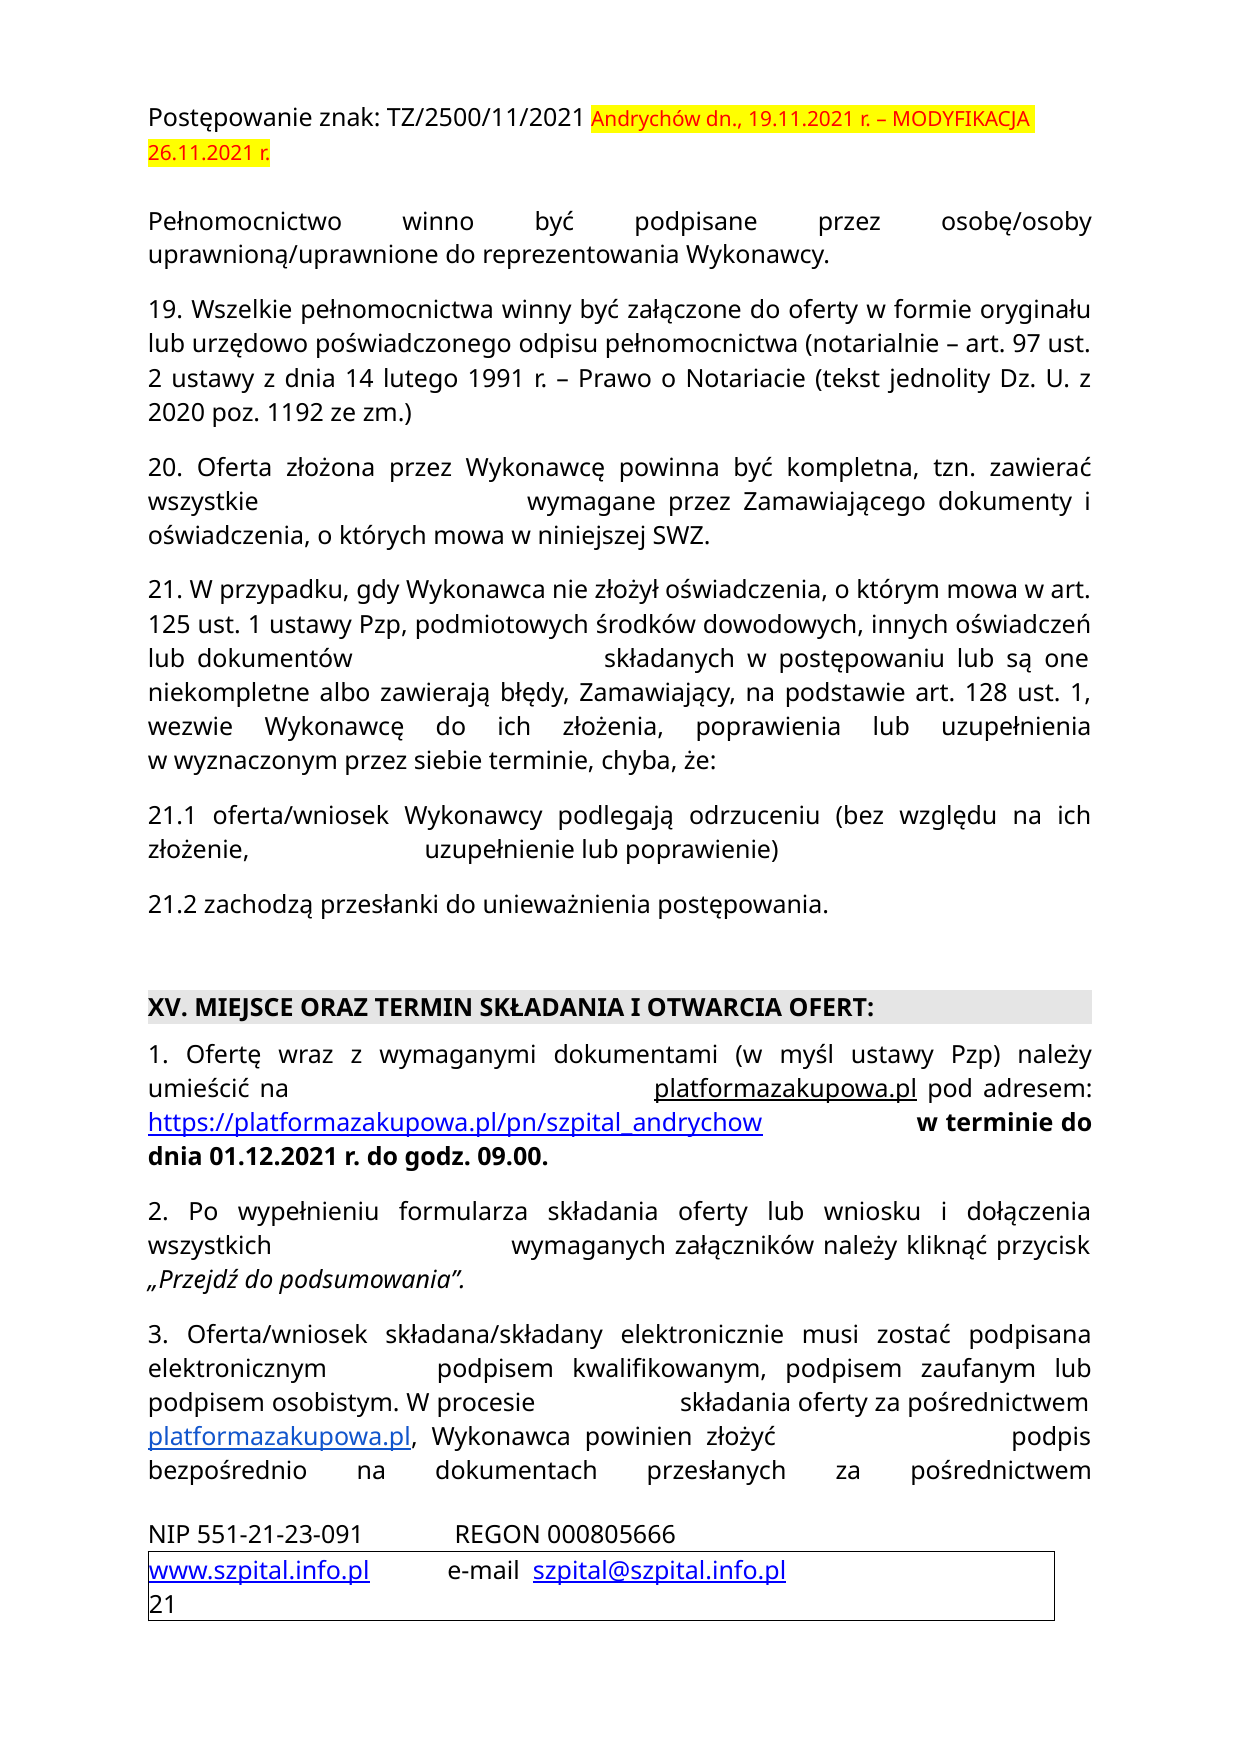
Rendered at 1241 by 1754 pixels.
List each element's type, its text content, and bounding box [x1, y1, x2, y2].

list 1. Ofertę wraz z wymaganymi dokumentami (w myśl ustawy Pzp) należy umieścić na platformazakupowa.pl pod adresem: https://platformazakupowa.pl/pn/szpital_andrychow w terminie do dnia 01.12.2021 r. do godz. 09.00. [148, 1037, 1092, 1173]
list 3. Oferta/wniosek składana/składany elektronicznie musi zostać podpisana elektronicznym podpisem kwalifikowanym, podpisem zaufanym lub podpisem osobistym. W procesie składania oferty za pośrednictwem platformazakupowa.pl, Wykonawca powinien złożyć podpis bezpośrednio na dokumentach przesłanych za pośrednictwem [148, 1317, 1092, 1487]
text XV. MIEJSCE ORAZ TERMIN SKŁADANIA I OTWARCIA OFERT: [148, 990, 1092, 1024]
list Pełnomocnictwo winno być podpisane przez osobę/osoby uprawnioną/uprawnione do reprezentowania Wykonawcy. [148, 203, 1092, 271]
list 21.1 oferta/wniosek Wykonawcy podlegają odrzuceniu (bez względu na ich złożenie, uzupełnienie lub poprawienie) [148, 797, 1092, 866]
list 2. Po wypełnieniu formularza składania oferty lub wniosku i dołączenia wszystkich wymaganych załączników należy kliknąć przycisk „Przejdź do podsumowania”. [148, 1194, 1092, 1296]
list 19. Wszelkie pełnomocnictwa winny być załączone do oferty w formie oryginału lub urzędowo poświadczonego odpisu pełnomocnictwa (notarialnie – art. 97 ust. 2 ustawy z dnia 14 lutego 1991 r. – Prawo o Notariacie (tekst jednolity Dz. U. z 2020 poz. 1192 ze zm.) [148, 292, 1092, 428]
list 21.2 zachodzą przesłanki do unieważnienia postępowania. [148, 886, 1092, 920]
list 20. Oferta złożona przez Wykonawcę powinna być kompletna, tzn. zawierać wszystkie wymagane przez Zamawiającego dokumenty i oświadczenia, o których mowa w niniejszej SWZ. [148, 449, 1092, 551]
list 21. W przypadku, gdy Wykonawca nie złożył oświadczenia, o którym mowa w art. 125 ust. 1 ustawy Pzp, podmiotowych środków dowodowych, innych oświadczeń lub dokumentów składanych w postępowaniu lub są one niekompletne albo zawierają błędy, Zamawiający, na podstawie art. 128 ust. 1, wezwie Wykonawcę do ich złożenia, poprawienia lub uzupełnienia w wyznaczonym przez siebie terminie, chyba, że: [148, 572, 1092, 777]
